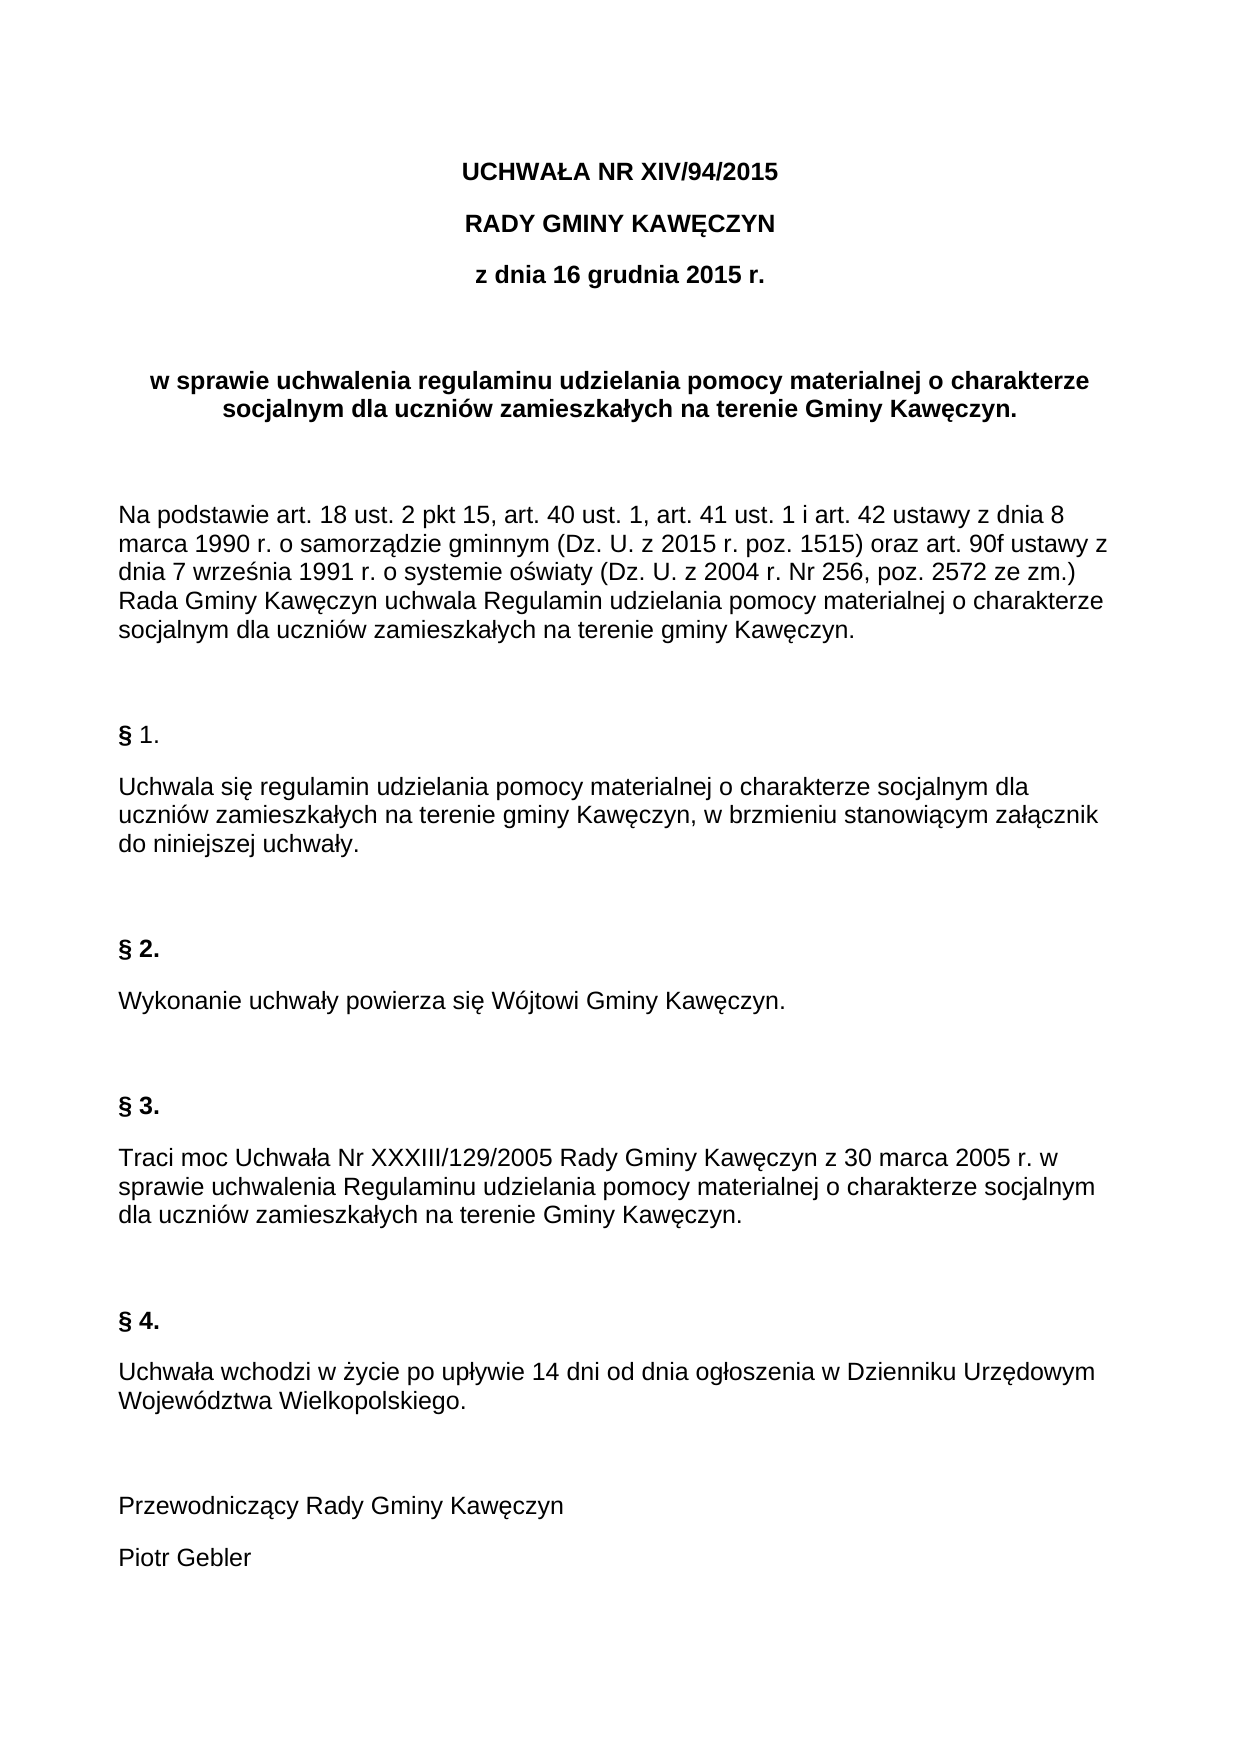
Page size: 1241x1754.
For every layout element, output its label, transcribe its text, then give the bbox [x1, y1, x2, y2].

text Traci moc Uchwała Nr XXXIII/129/2005 Rady Gminy Kawęczyn z 30 marca 2005 r. w sprawie uchwalenia Regulaminu udzielania pomocy materialnej o charakterze socjalnym dla uczniów zamieszkałych na terenie Gminy Kawęczyn. [118, 1143, 1122, 1229]
text RADY GMINY KAWĘCZYN [118, 209, 1122, 238]
text Piotr Gebler [118, 1543, 1122, 1572]
text Uchwala się regulamin udzielania pomocy materialnej o charakterze socjalnym dla uczniów zamieszkałych na terenie gminy Kawęczyn, w brzmieniu stanowiącym załącznik do niniejszej uchwały. [118, 772, 1122, 858]
text Wykonanie uchwały powierza się Wójtowi Gminy Kawęczyn. [118, 986, 1122, 1015]
text Uchwała wchodzi w życie po upływie 14 dni od dnia ogłoszenia w Dzienniku Urzędowym Województwa Wielkopolskiego. [118, 1357, 1122, 1415]
text Na podstawie art. 18 ust. 2 pkt 15, art. 40 ust. 1, art. 41 ust. 1 i art. 42 ustawy z dnia 8 marca 1990 r. o samorządzie gminnym (Dz. U. z 2015 r. poz. 1515) oraz art. 90f ustawy z dnia 7 września 1991 r. o systemie oświaty (Dz. U. z 2004 r. Nr 256, poz. 2572 ze zm.) Rada Gminy Kawęczyn uchwala Regulamin udzielania pomocy materialnej o charakterze socjalnym dla uczniów zamieszkałych na terenie gminy Kawęczyn. [118, 500, 1122, 643]
text UCHWAŁA NR XIV/94/2015 [118, 157, 1122, 186]
text z dnia 16 grudnia 2015 r. [118, 260, 1122, 289]
text Przewodniczący Rady Gminy Kawęczyn [118, 1491, 1122, 1520]
text w sprawie uchwalenia regulaminu udzielania pomocy materialnej o charakterze socjalnym dla uczniów zamieszkałych na terenie Gminy Kawęczyn. [118, 366, 1122, 423]
text § 2. [118, 934, 1122, 963]
text § 4. [118, 1306, 1122, 1334]
text § 3. [118, 1091, 1122, 1120]
text § 1. [118, 720, 1122, 749]
